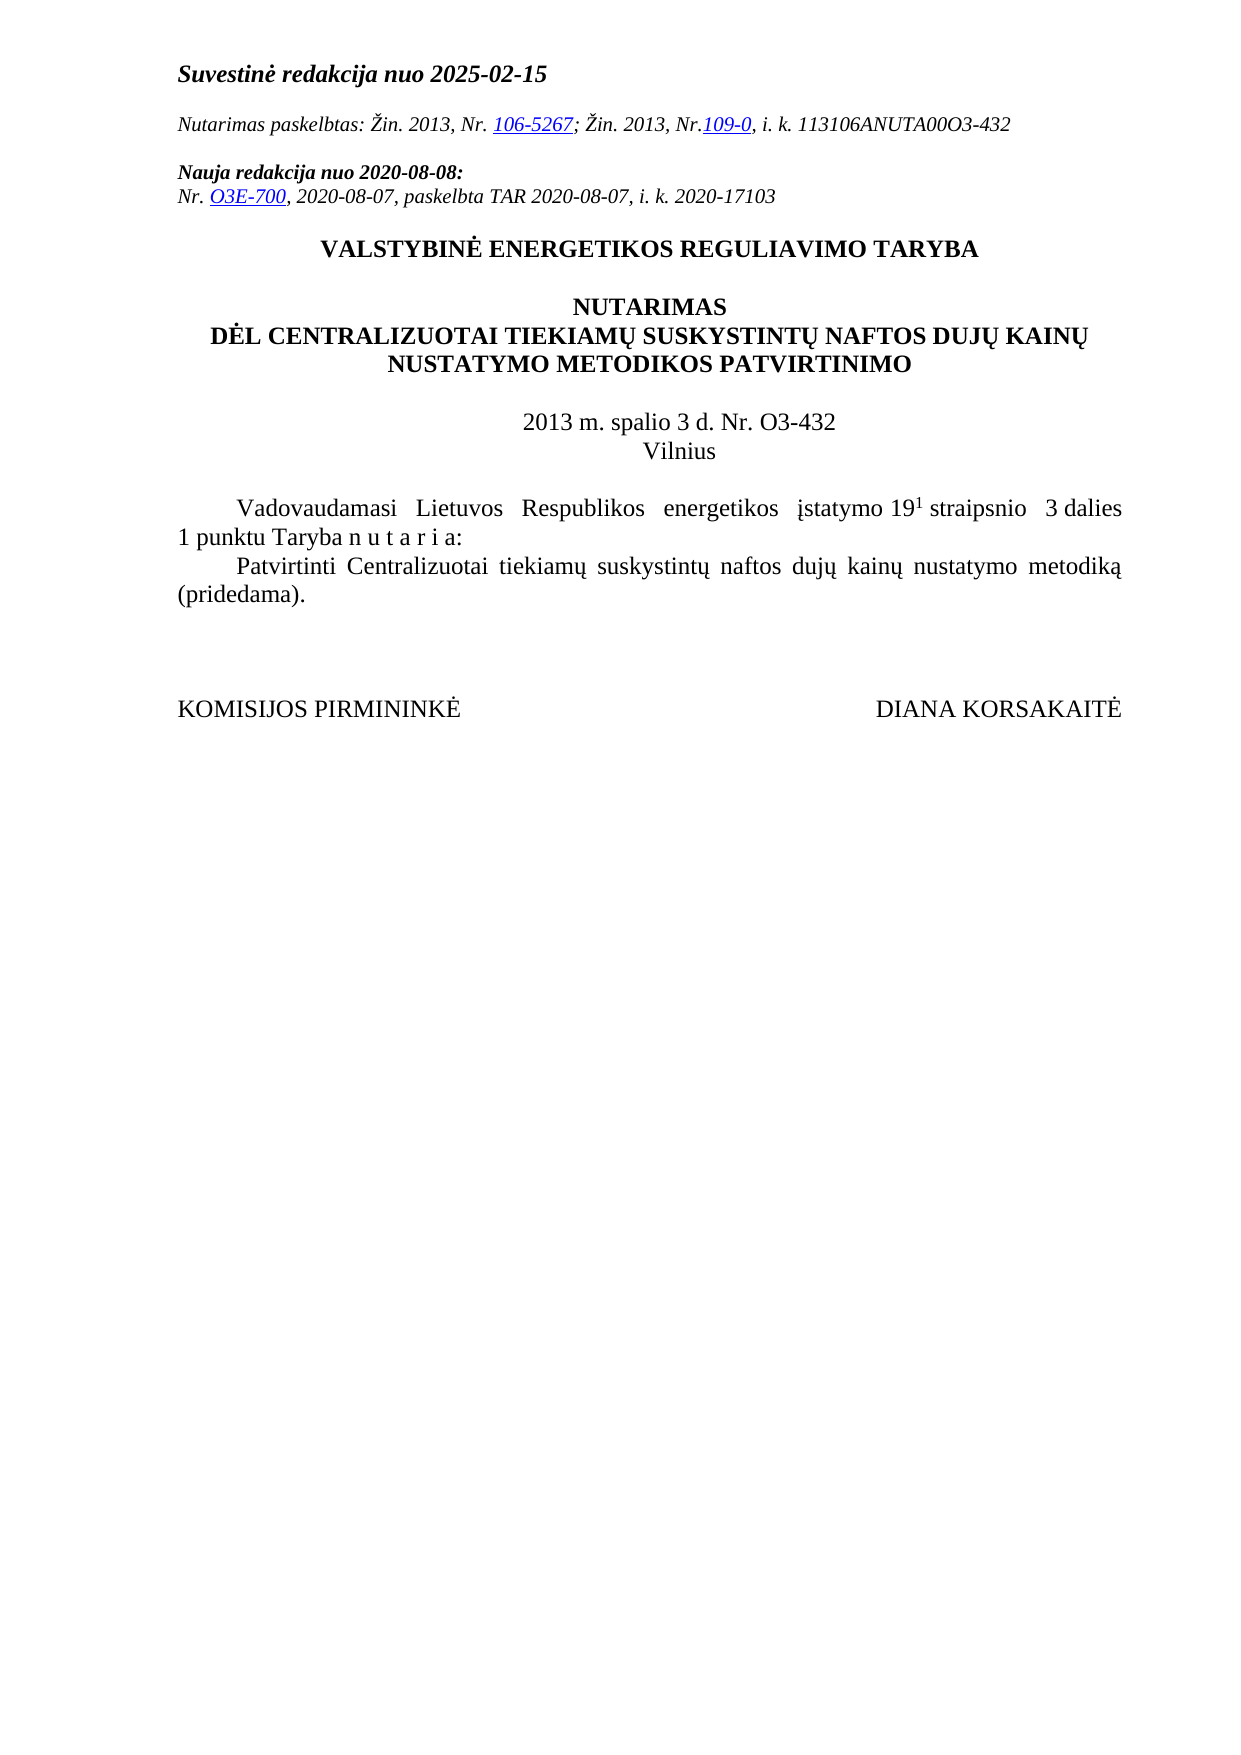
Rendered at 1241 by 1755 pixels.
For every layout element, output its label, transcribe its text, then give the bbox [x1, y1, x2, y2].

text Nauja redakcija nuo 2020-08-08: [177, 160, 1122, 184]
text Patvirtinti Centralizuotai tiekiamų suskystintų naftos dujų kainų nustatymo metodiką (pridedama). [177, 551, 1122, 608]
text DĖL centralizuotai tiekiamų suskystintų naftos dujų kainų NUSTATYMO metodikos patvirtinimo [177, 321, 1122, 378]
text Komisijos pirmininkė Diana Korsakaitė [177, 694, 1122, 723]
text 2013 m. spalio 3 d. Nr. O3-432 [177, 407, 1122, 436]
text Vadovaudamasi Lietuvos Respublikos energetikos įstatymo 191 straipsnio 3 dalies 1 punktu Taryba n u t a r i a: [177, 493, 1122, 551]
text Suvestinė redakcija nuo 2025-02-15 [177, 59, 1122, 88]
text NUTARIMAS [177, 292, 1122, 321]
text VALSTYBINĖ ENERGETIKOS REGULIAVIMO TARYBA [177, 234, 1122, 263]
text Nutarimas paskelbtas: Žin. 2013, Nr. 106-5267; Žin. 2013, Nr.109-0, i. k. 113106ANUTA00O3-432 [177, 112, 1122, 136]
text Vilnius [177, 436, 1122, 464]
text Nr. O3E-700, 2020-08-07, paskelbta TAR 2020-08-07, i. k. 2020-17103 [177, 184, 1122, 208]
